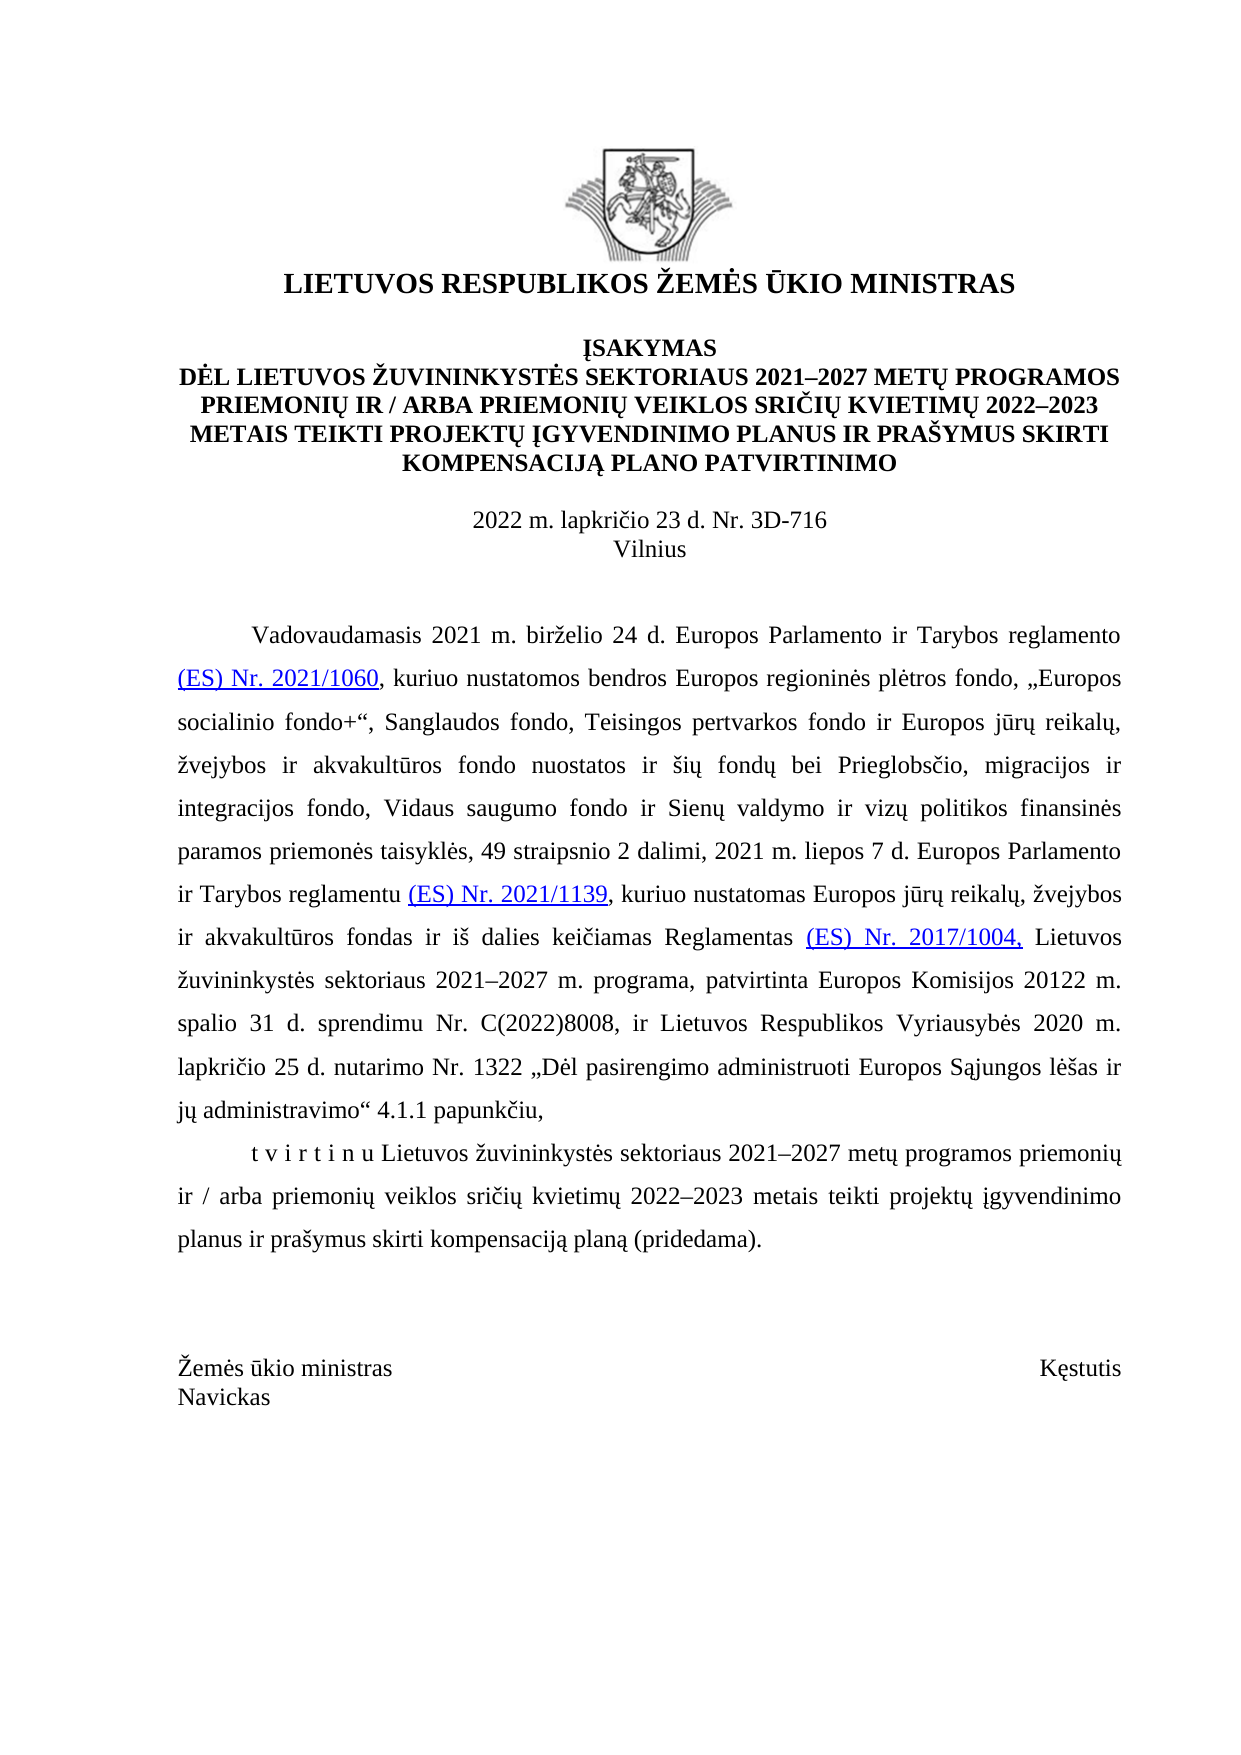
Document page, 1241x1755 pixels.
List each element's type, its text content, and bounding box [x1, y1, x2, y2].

text t v i r t i n u Lietuvos žuvininkystės sektoriaus 2021–2027 metų programos priemonių ir / arba priemonių veiklos sričių kvietimų 2022–2023 metais teikti projektų įgyvendinimo planus ir prašymus skirti kompensaciją planą (pridedama). [177, 1138, 1122, 1253]
text Žemės ūkio ministras Kęstutis Navickas [177, 1353, 1122, 1411]
text LIETUVOS RESPUBLIKOS ŽEMĖS ŪKIO MINISTRAS [177, 266, 1122, 299]
text DĖL LIETUVOS ŽUVININKYSTĖS SEKTORIAUS 2021–2027 METŲ PROGRAMOS PRIEMONIŲ IR / arba priemonių veiklos sričių kvietimų 2022–2023 METAIS teikti projektų įgyvendinimo planus ir prašymus skirti kompensaciją plano PATVIRTINIMO [177, 362, 1122, 477]
text Vadovaudamasis 2021 m. birželio 24 d. Europos Parlamento ir Tarybos reglamento (ES) Nr. 2021/1060, kuriuo nustatomos bendros Europos regioninės plėtros fondo, „Europos socialinio fondo+“, Sanglaudos fondo, Teisingos pertvarkos fondo ir Europos jūrų reikalų, žvejybos ir akvakultūros fondo nuostatos ir šių fondų bei Prieglobsčio, migracijos ir integracijos fondo, Vidaus saugumo fondo ir Sienų valdymo ir vizų politikos finansinės paramos priemonės taisyklės, 49 straipsnio 2 dalimi, 2021 m. liepos 7 d. Europos Parlamento ir Tarybos reglamentu (ES) Nr. 2021/1139, kuriuo nustatomas Europos jūrų reikalų, žvejybos ir akvakultūros fondas ir iš dalies keičiamas Reglamentas (ES) Nr. 2017/1004, Lietuvos žuvininkystės sektoriaus 2021–2027 m. programa, patvirtinta Europos Komisijos 20122 m. spalio 31 d. sprendimu Nr. C(2022)8008, ir Lietuvos Respublikos Vyriausybės 2020 m. lapkričio 25 d. nutarimo Nr. 1322 „Dėl pasirengimo administruoti Europos Sąjungos lėšas ir jų administravimo“ 4.1.1 papunkčiu, [177, 620, 1122, 1123]
text 2022 m. lapkričio 23 d. Nr. 3D-716 [177, 505, 1122, 534]
text ĮSAKYMAS [177, 333, 1122, 362]
text Vilnius [177, 534, 1122, 563]
